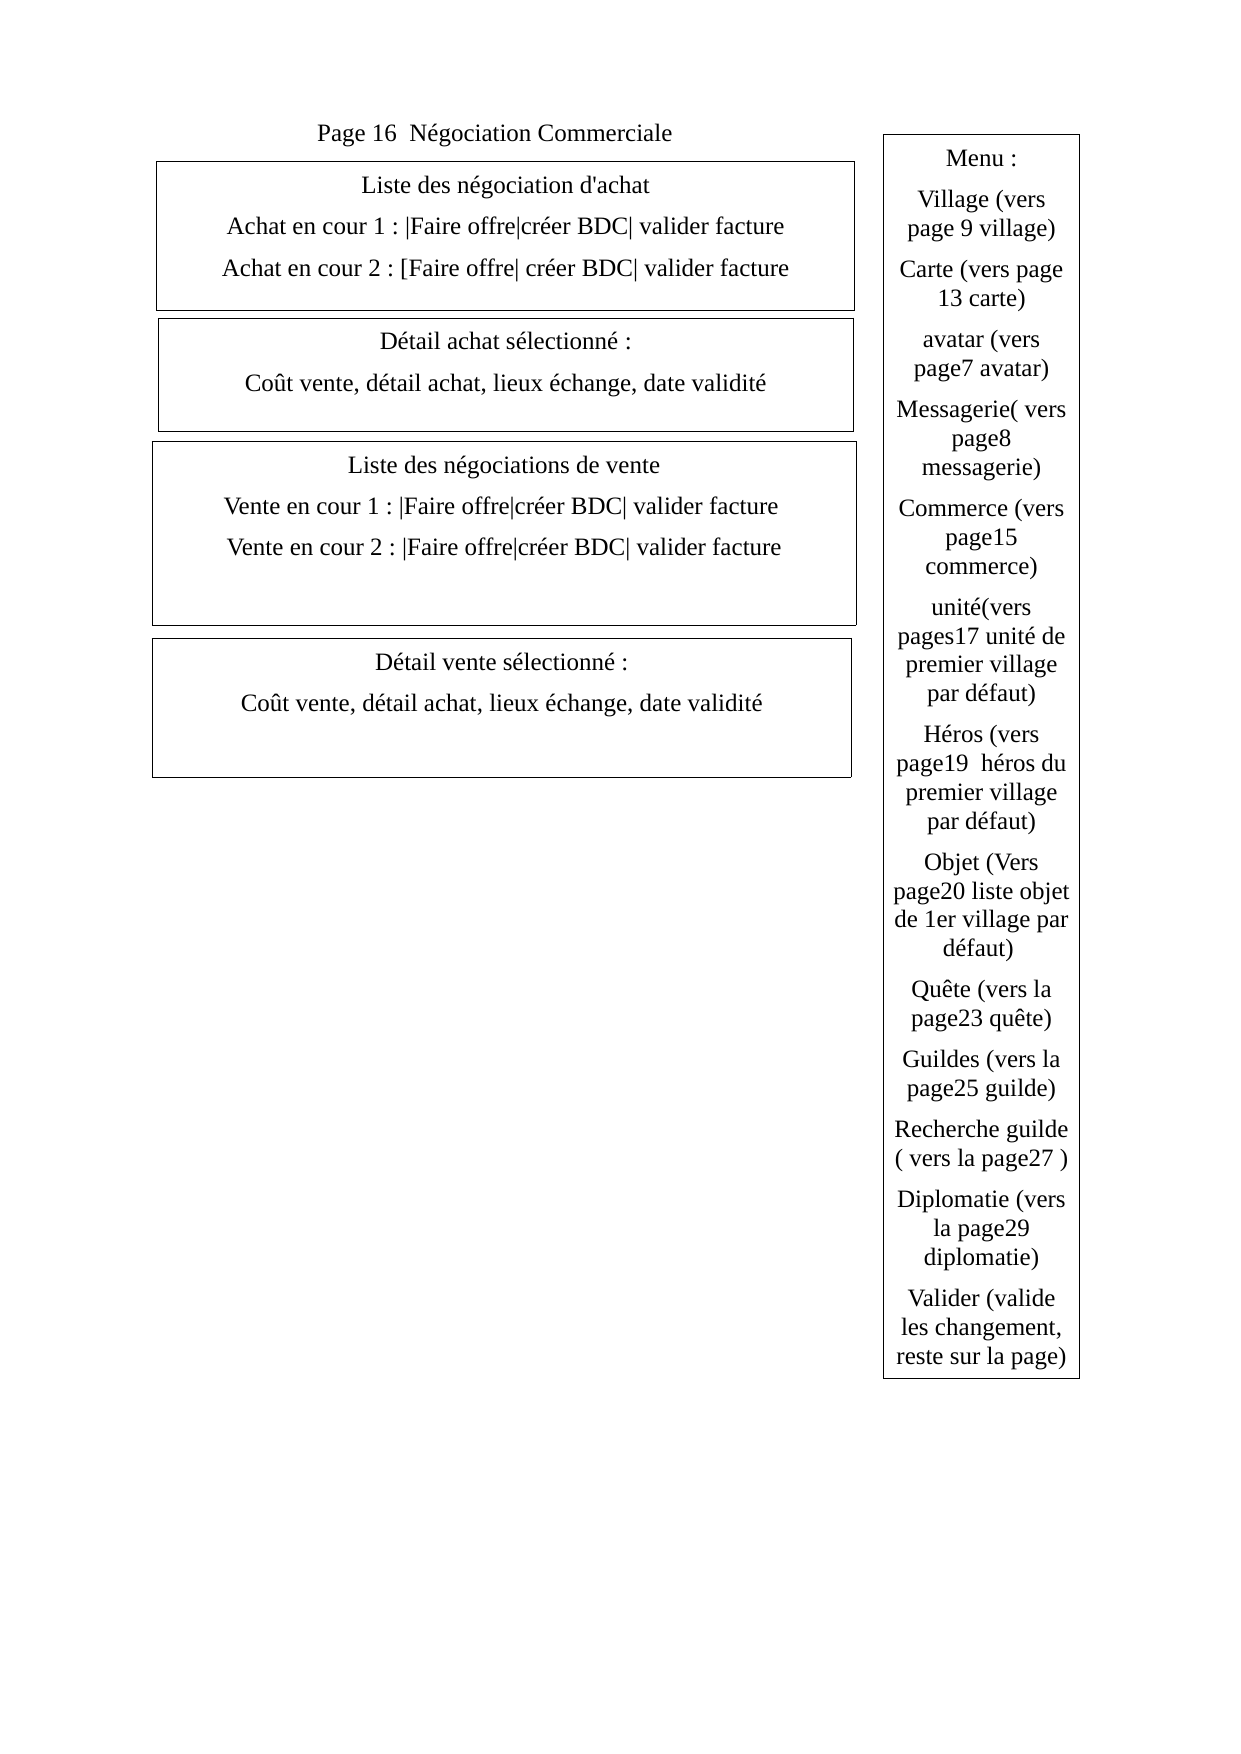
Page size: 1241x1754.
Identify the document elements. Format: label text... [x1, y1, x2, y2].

text [159, 319, 853, 431]
text Achat en cour 2 : [Faire offre| créer BDC| valider facture [165, 253, 846, 281]
text Coût vente, détail achat, lieux échange, date validité [161, 688, 842, 717]
text Recherche guilde ( vers la page27 ) [892, 1114, 1071, 1172]
text Menu : [892, 143, 1071, 172]
text Vente en cour 2 : |Faire offre|créer BDC| valider facture [161, 532, 847, 561]
text Commerce (vers page15 commerce) [892, 493, 1071, 579]
text Messagerie( vers page8 messagerie) [892, 394, 1071, 481]
text Détail vente sélectionné : [161, 647, 842, 676]
text Village (vers page 9 village) [892, 184, 1071, 242]
text Liste des négociations de vente [161, 450, 847, 479]
text Carte (vers page 13 carte) [892, 254, 1071, 312]
text Page 16 Négociation Commerciale [118, 118, 1122, 147]
text Diplomatie (vers la page29 diplomatie) [892, 1184, 1071, 1271]
text Achat en cour 1 : |Faire offre|créer BDC| valider facture [165, 211, 846, 240]
text Quête (vers la page23 quête) [892, 974, 1071, 1032]
text Liste des négociation d'achat [165, 170, 846, 199]
text [157, 162, 854, 310]
text [153, 639, 851, 777]
text Objet (Vers page20 liste objet de 1er village par défaut) [892, 847, 1071, 962]
text Valider (valide les changement, reste sur la page) [892, 1283, 1071, 1369]
text Guildes (vers la page25 guilde) [892, 1044, 1071, 1102]
text Héros (vers page19 héros du premier village par défaut) [892, 719, 1071, 834]
text avatar (vers page7 avatar) [892, 324, 1071, 382]
text [153, 442, 856, 625]
text unité(vers pages17 unité de premier village par défaut) [892, 592, 1071, 707]
text Détail achat sélectionné : [167, 326, 844, 355]
text [884, 135, 1079, 1378]
text Vente en cour 1 : |Faire offre|créer BDC| valider facture [161, 491, 847, 520]
text Coût vente, détail achat, lieux échange, date validité [167, 368, 844, 396]
